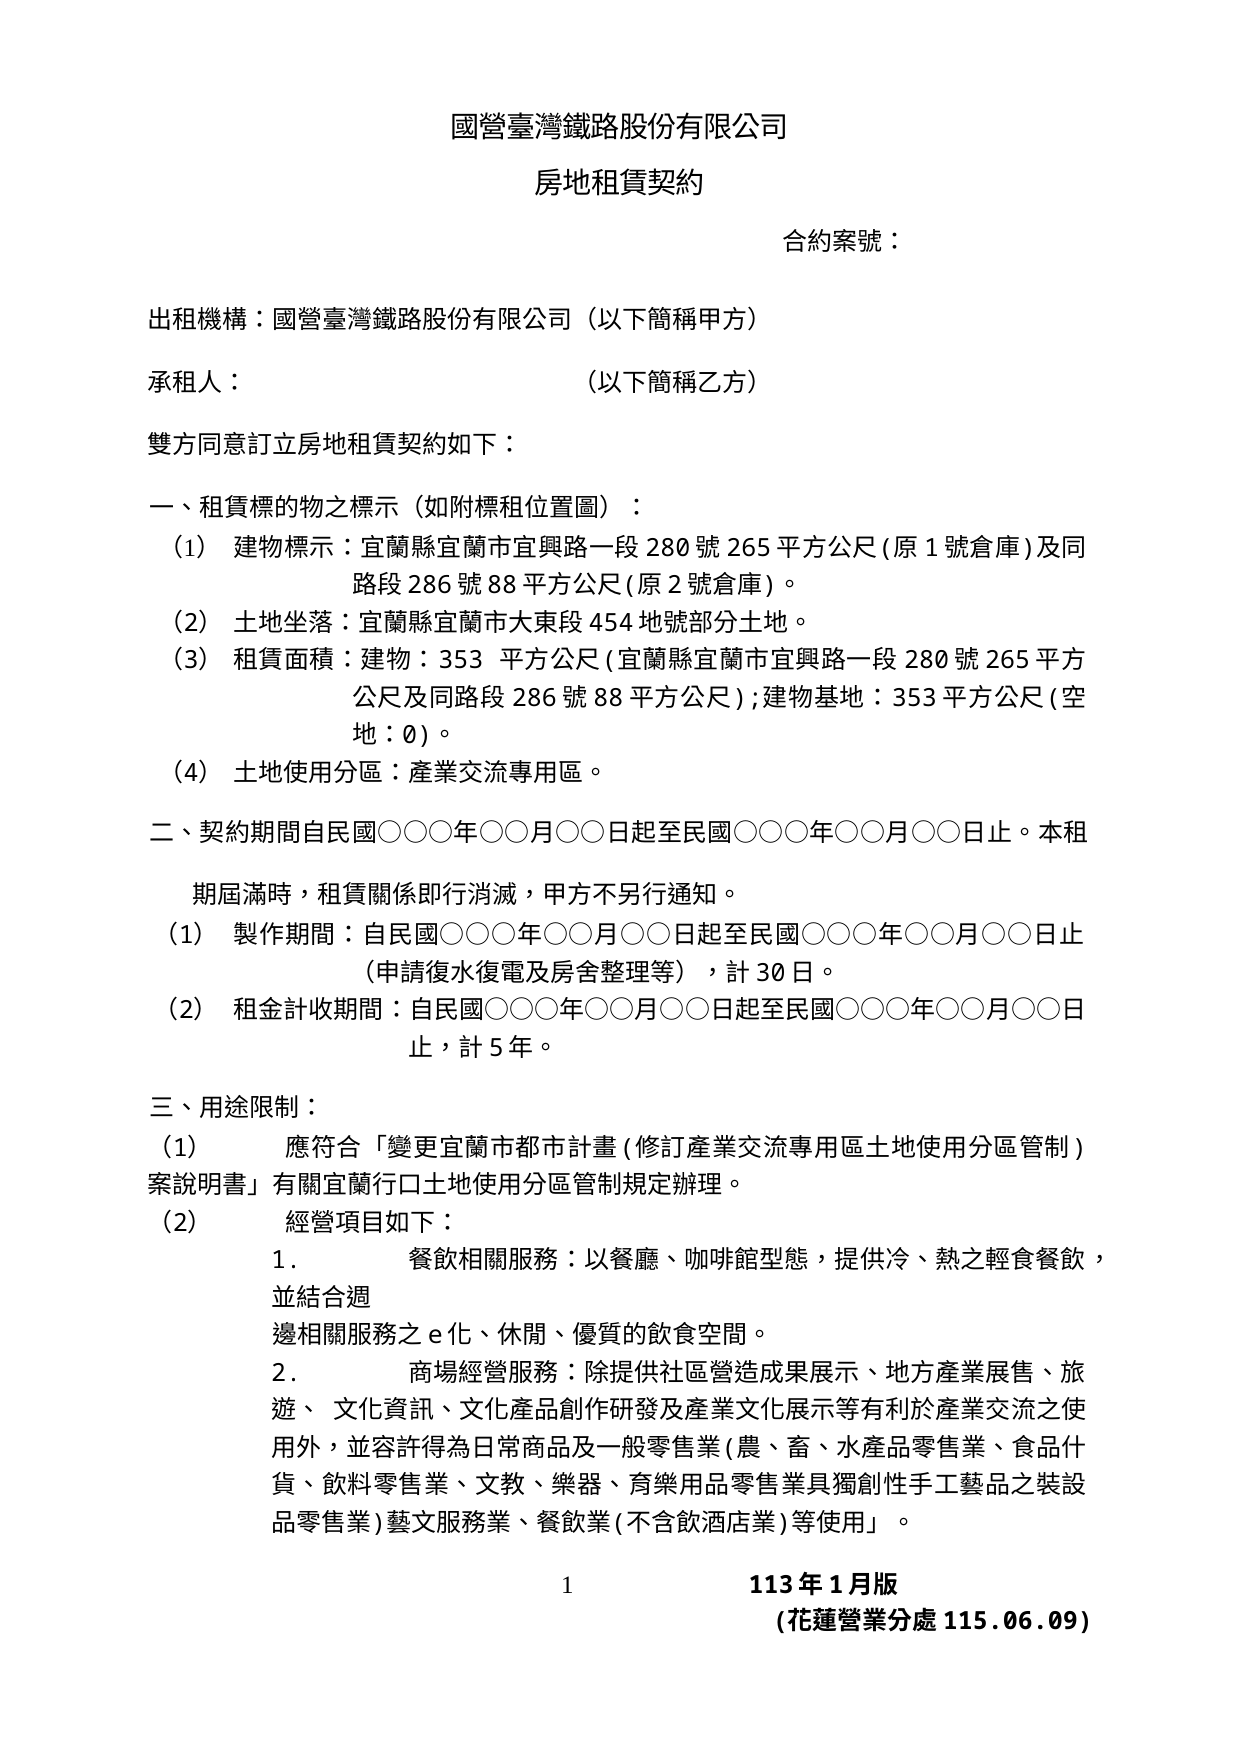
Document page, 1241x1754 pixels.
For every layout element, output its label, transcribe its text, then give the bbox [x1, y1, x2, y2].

text 房地租賃契約 [147, 164, 1092, 201]
text 邊相關服務之e化、休閒、優質的飲食空間。 [148, 1314, 1087, 1351]
list 經營項目如下： [148, 1201, 1087, 1239]
text 國營臺灣鐵路股份有限公司 [147, 108, 1092, 145]
list 租金計收期間：自民國○○○年○○月○○日起至民國○○○年○○月○○日止，計5年。 [153, 989, 1087, 1064]
text 出租機構：國營臺灣鐵路股份有限公司（以下簡稱甲方） [148, 276, 1092, 339]
text 雙方同意訂立房地租賃契約如下： [148, 401, 1092, 464]
text 承租人： （以下簡稱乙方） [148, 339, 1092, 401]
list 土地使用分區：產業交流專用區。 [158, 751, 1087, 789]
text 二、契約期間自民國○○○年○○月○○日起至民國○○○年○○月○○日止。本租期屆滿時，租賃關係即行消滅，甲方不另行通知。 [149, 789, 1092, 914]
text 三、用途限制： [149, 1064, 1092, 1126]
list 商場經營服務：除提供社區營造成果展示、地方產業展售、旅遊、 文化資訊、文化產品創作研發及產業文化展示等有利於產業交流之使用外，並容許得為日常商品及一般零售業(農、畜、水產品零售業、食品什貨、飲料零售業、文教、樂器、育樂用品零售業具獨創性手工藝品之裝設品零售業)藝文服務業、餐飲業(不含飲酒店業)等使用」。 [271, 1351, 1087, 1539]
list 應符合「變更宜蘭市都市計畫(修訂產業交流專用區土地使用分區管制) 案說明書」有關宜蘭行口土地使用分區管制規定辦理。 [148, 1126, 1087, 1201]
list 建物標示：宜蘭縣宜蘭市宜興路一段280號265平方公尺(原1號倉庫)及同路段286號88平方公尺(原2號倉庫)。 [158, 526, 1087, 601]
text 合約案號： [147, 220, 1092, 258]
text 一、租賃標的物之標示（如附標租位置圖）： [149, 464, 1092, 526]
list 租賃面積：建物：353 平方公尺(宜蘭縣宜蘭市宜興路一段280號265平方公尺及同路段286號88平方公尺);建物基地：353平方公尺(空地：0)。 [158, 639, 1087, 751]
list 餐飲相關服務：以餐廳、咖啡館型態，提供冷、熱之輕食餐飲，並結合週 [271, 1239, 1087, 1314]
list 土地坐落：宜蘭縣宜蘭市大東段454地號部分土地。 [158, 601, 1087, 639]
list 製作期間：自民國○○○年○○月○○日起至民國○○○年○○月○○日止（申請復水復電及房舍整理等），計30日。 [153, 914, 1087, 989]
